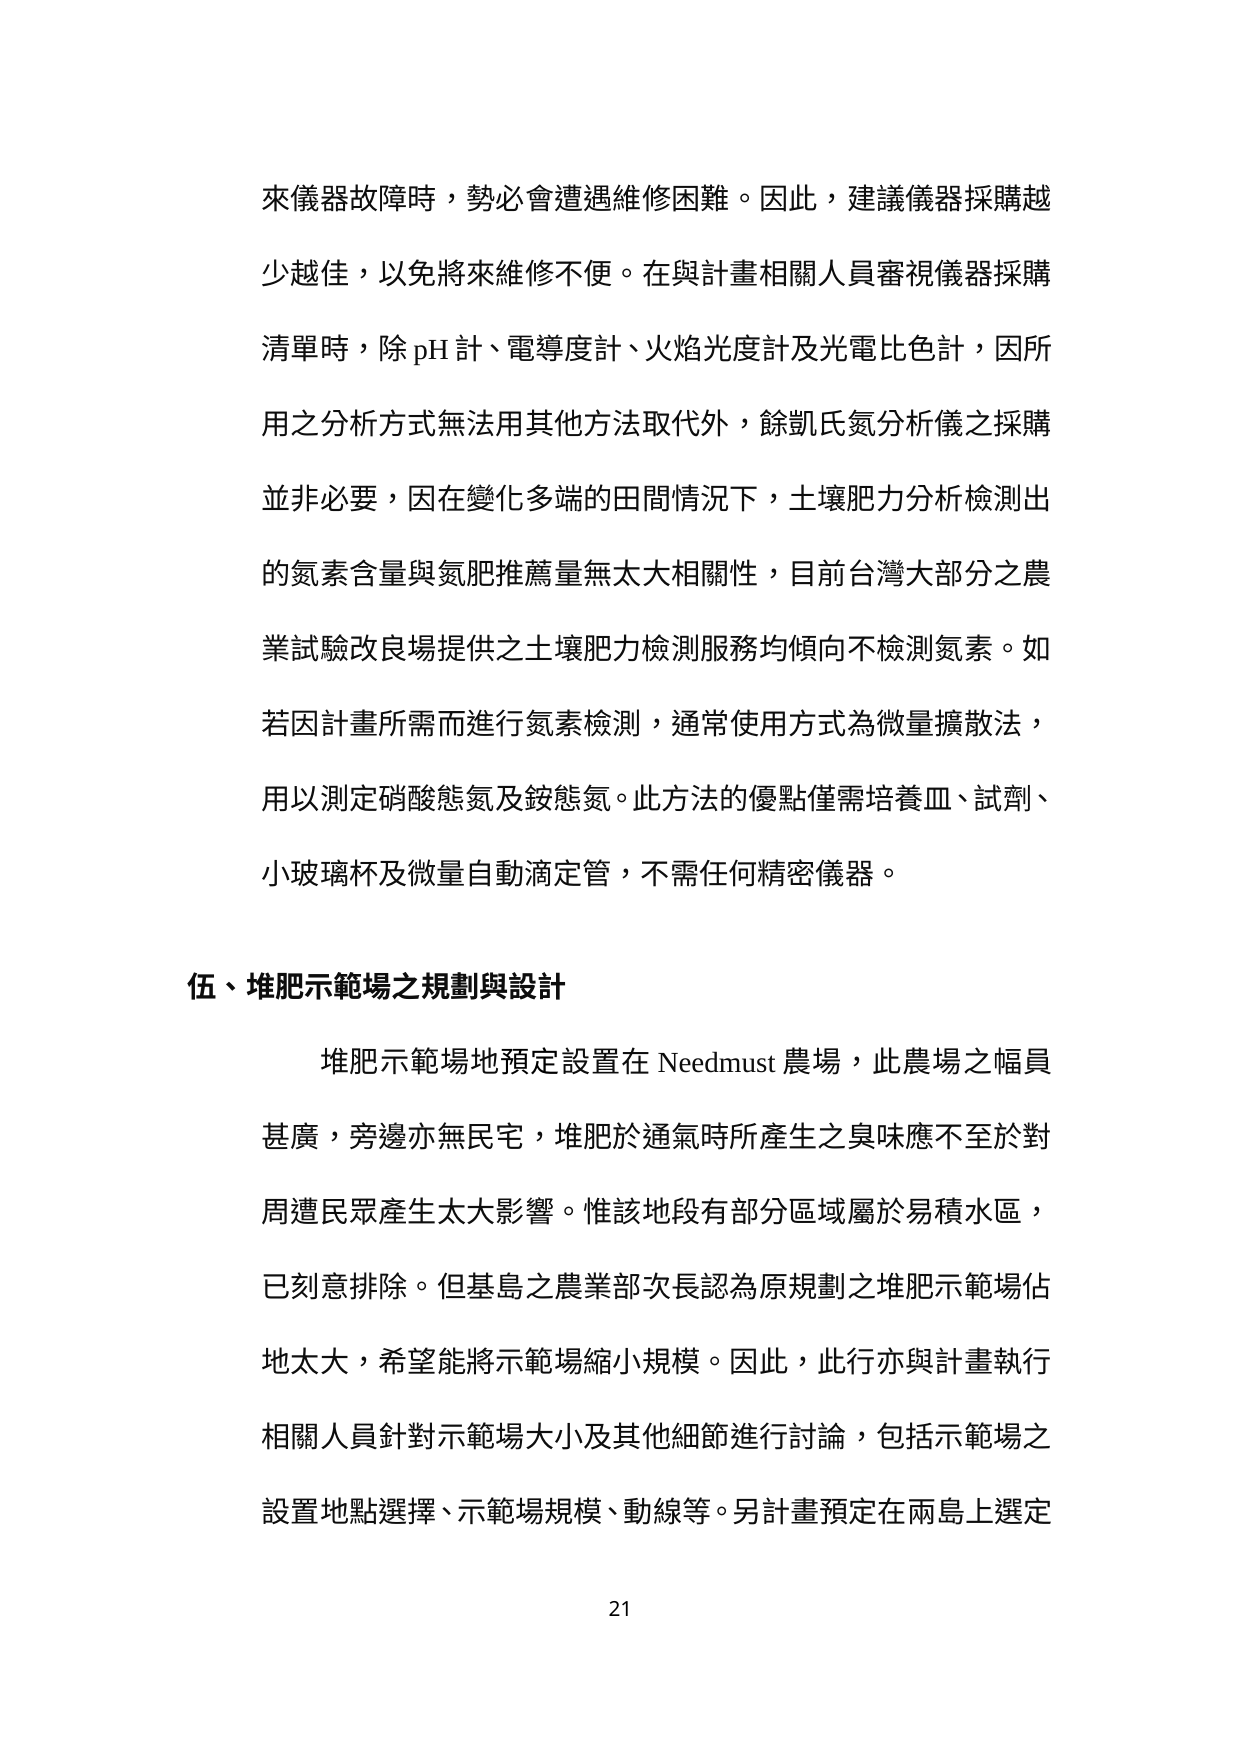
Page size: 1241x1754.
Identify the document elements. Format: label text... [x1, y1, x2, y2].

text 當土壤肥力分析之項目愈多時，所需要的儀器設備越多且大部分之儀器不僅價格高，維護費用也很可觀。因此，本計畫內容設定檢驗之土壤肥力項目為酸鹼值(pH值)、電導度(EC)、有機質(O.M)、氮、磷及鉀。由於克國並無相關儀器代理商，將來儀器故障時，勢必會遭遇維修困難。因此，建議儀器採購越少越佳，以免將來維修不便。在與計畫相關人員審視儀器採購清單時，除pH計、電導度計、火焰光度計及光電比色計，因所用之分析方式無法用其他方法取代外，餘凱氏氮分析儀之採購並非必要，因在變化多端的田間情況下，土壤肥力分析檢測出的氮素含量與氮肥推薦量無太大相關性，目前台灣大部分之農業試驗改良場提供之土壤肥力檢測服務均傾向不檢測氮素。如若因計畫所需而進行氮素檢測，通常使用方式為微量擴散法，用以測定硝酸態氮及銨態氮。此方法的優點僅需培養皿、試劑、小玻璃杯及微量自動滴定管，不需任何精密儀器。 [261, 159, 1053, 834]
text 堆肥示範場地預定設置在Needmust農場，此農場之幅員甚廣，旁邊亦無民宅，堆肥於通氣時所產生之臭味應不至於對周遭民眾產生太大影響。惟該地段有部分區域屬於易積水區，已刻意排除。但基島之農業部次長認為原規劃之堆肥示範場佔地太大，希望能將示範場縮小規模。因此，此行亦與計畫執行相關人員針對示範場大小及其他細節進行討論，包括示範場之設置地點選擇、示範場規模、動線等。另計畫預定在兩島上選定數個農場設置簡易堆肥舍，簡易堆肥舍之大小、使用建材也已得到初步結論。 [261, 947, 1053, 1547]
text 伍、堆肥示範場之規劃與設計 [187, 872, 1053, 947]
